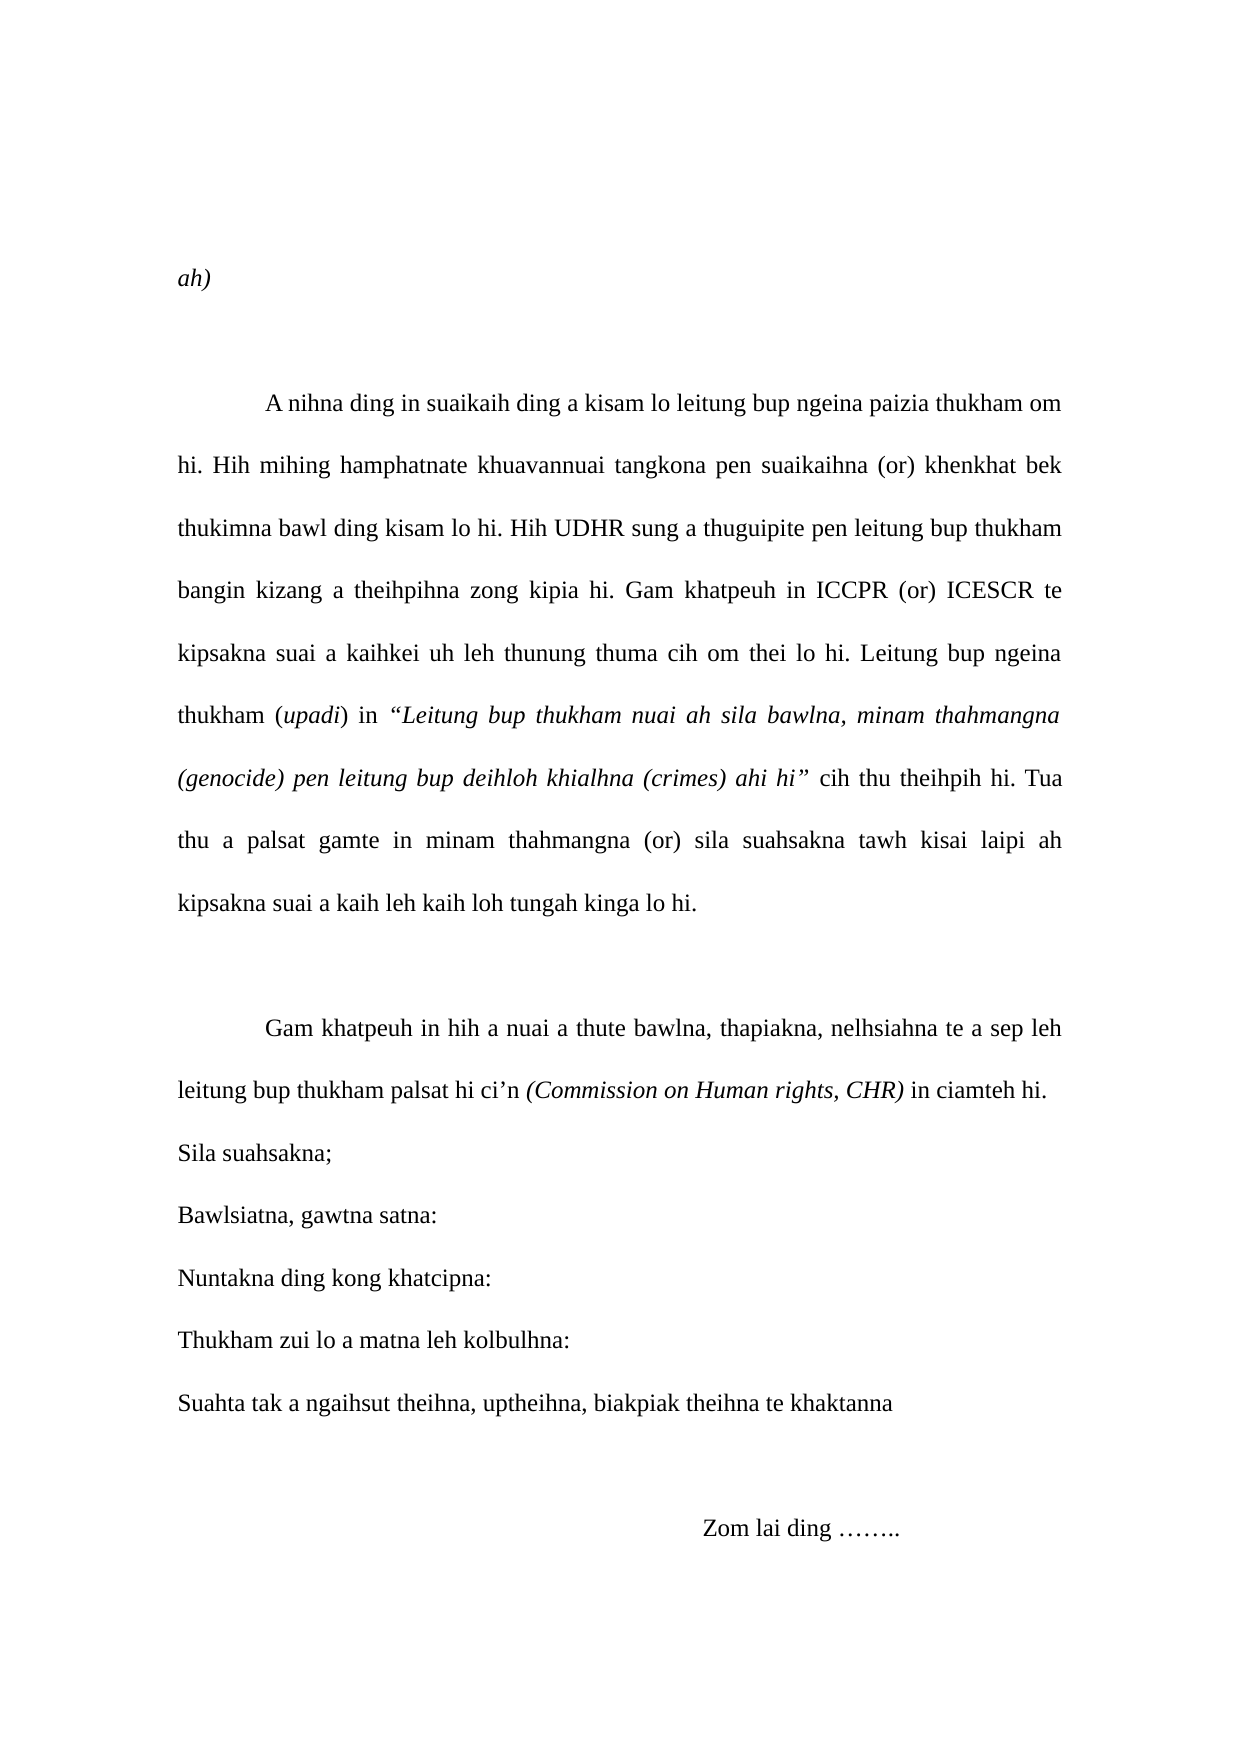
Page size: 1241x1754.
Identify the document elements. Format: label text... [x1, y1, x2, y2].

text Nuntakna ding kong khatcipna: [177, 1236, 1063, 1298]
text A nihna ding in suaikaih ding a kisam lo leitung bup ngeina paizia thukham om hi. Hih mihing hamphatnate khuavannuai tangkona pen suaikaihna (or) khenkhat bek thukimna bawl ding kisam lo hi. Hih UDHR sung a thuguipite pen leitung bup thukham bangin kizang a theihpihna zong kipia hi. Gam khatpeuh in ICCPR (or) ICESCR te kipsakna suai a kaihkei uh leh thunung thuma cih om thei lo hi. Leitung bup ngeina thukham (upadi) in “Leitung bup thukham nuai ah sila bawlna, minam thahmangna (genocide) pen leitung bup deihloh khialhna (crimes) ahi hi” cih thu theihpih hi. Tua thu a palsat gamte in minam thahmangna (or) sila suahsakna tawh kisai laipi ah kipsakna suai a kaih leh kaih loh tungah kinga lo hi. [177, 361, 1063, 923]
text Zom lai ding …….. [177, 1486, 1063, 1548]
text Suahta tak a ngaihsut theihna, uptheihna, biakpiak theihna te khaktanna [177, 1361, 1063, 1423]
text Thukham zui lo a matna leh kolbulhna: [177, 1298, 1063, 1361]
text ah) [177, 236, 1063, 298]
text Sila suahsakna; [177, 1111, 1063, 1173]
text Gam khatpeuh in hih a nuai a thute bawlna, thapiakna, nelhsiahna te a sep leh leitung bup thukham palsat hi ci’n (Commission on Human rights, CHR) in ciamteh hi. [177, 986, 1063, 1111]
text Bawlsiatna, gawtna satna: [177, 1173, 1063, 1236]
